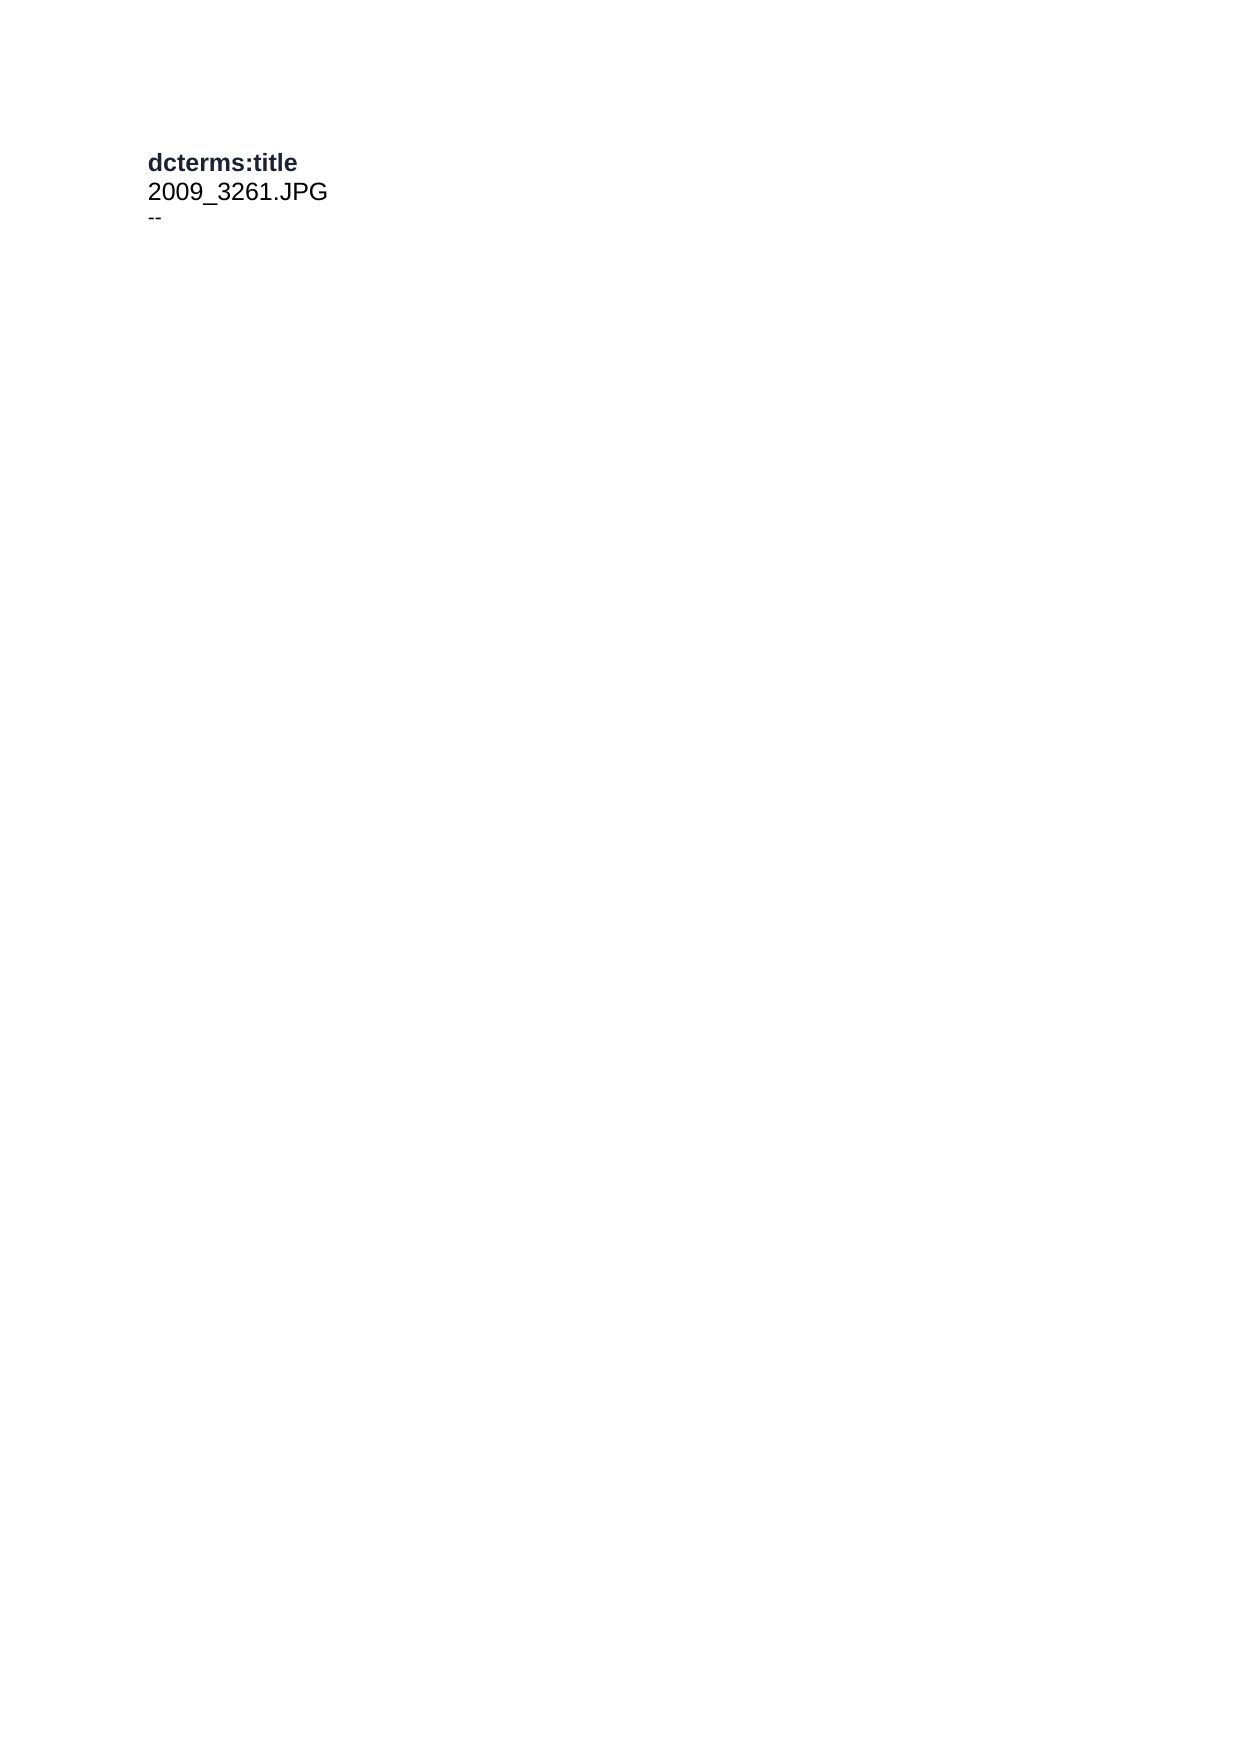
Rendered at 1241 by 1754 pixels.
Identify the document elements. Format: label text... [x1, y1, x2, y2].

text -- [148, 205, 1092, 229]
text 2009_3261.JPG [148, 176, 1092, 205]
text dcterms:title [148, 148, 1092, 176]
